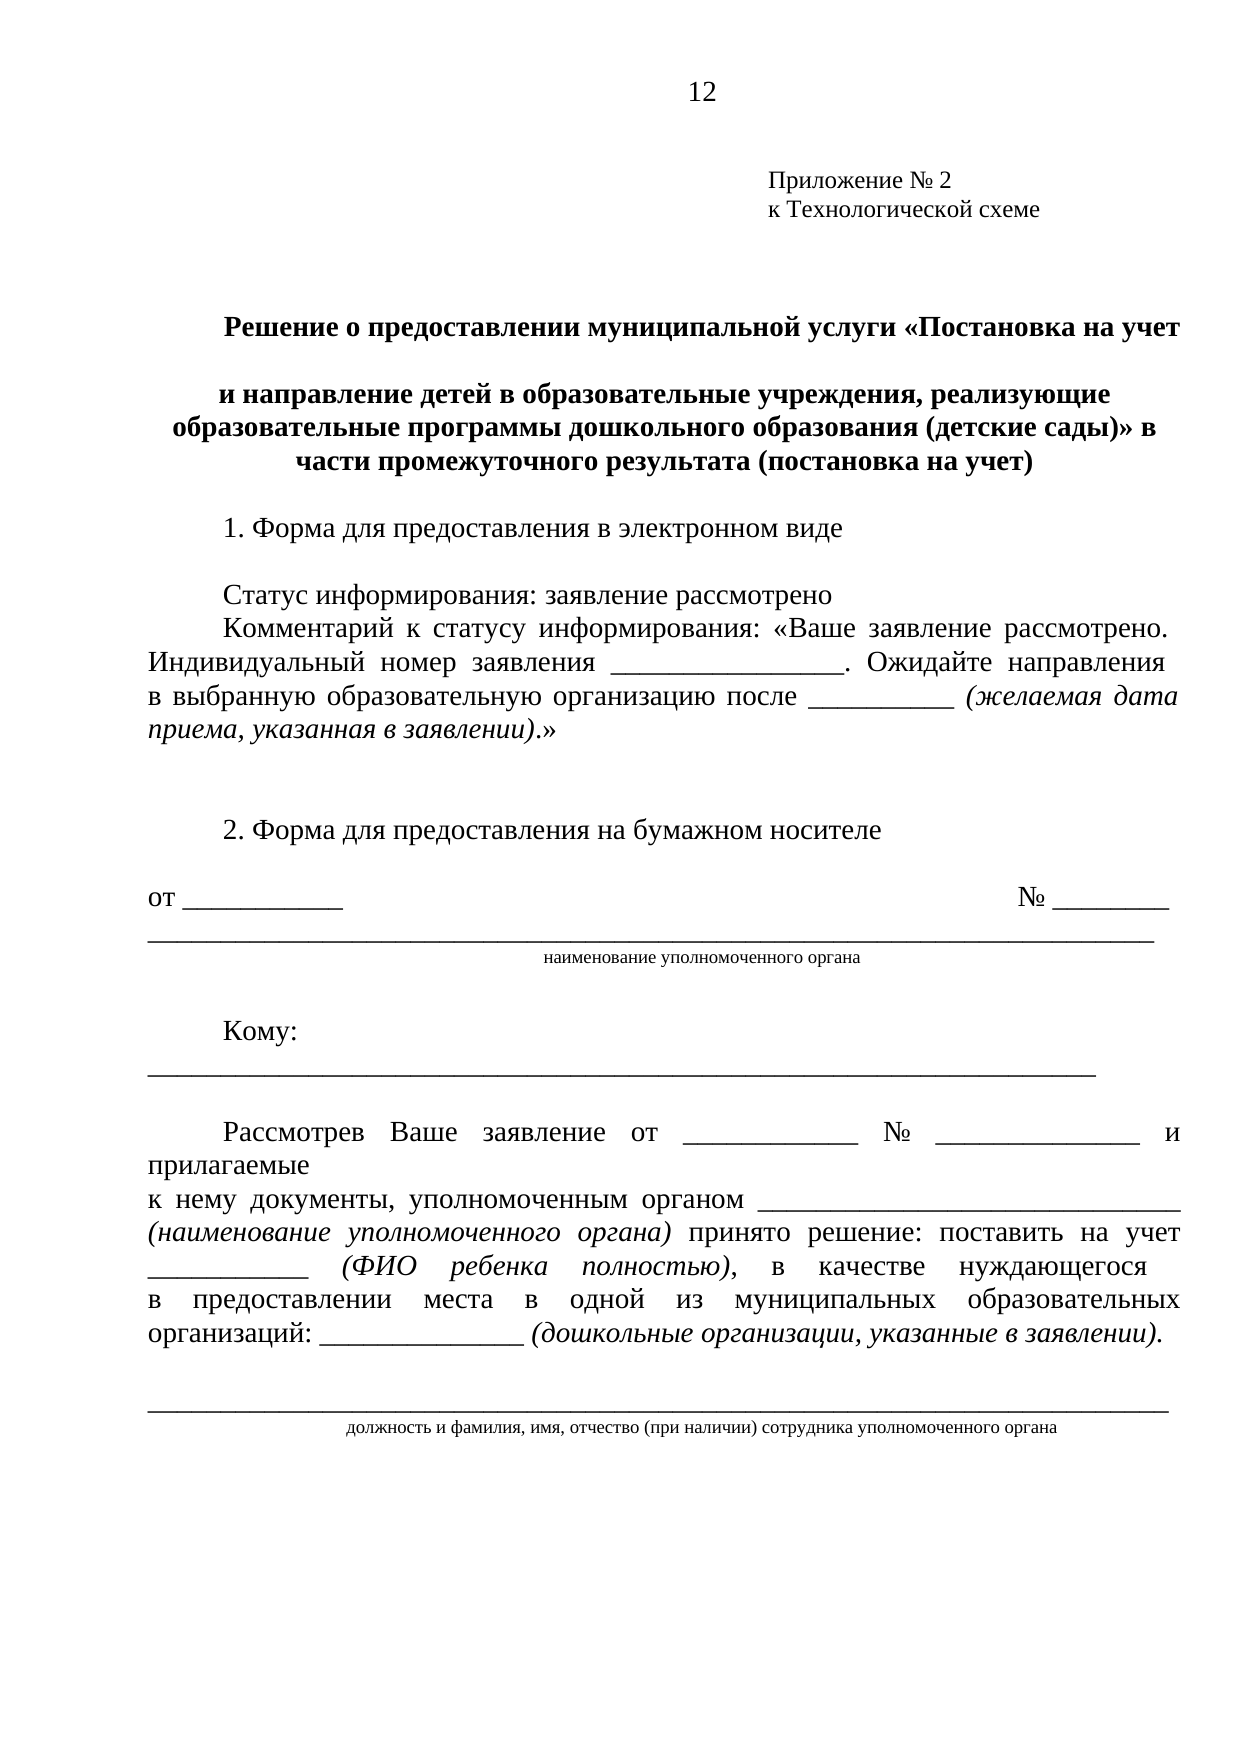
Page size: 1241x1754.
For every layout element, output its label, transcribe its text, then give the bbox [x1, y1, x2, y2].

text должность и фамилия, имя, отчество (при наличии) сотрудника уполномоченного органа [148, 1416, 1181, 1449]
text 2. Форма для предоставления на бумажном носителе [148, 812, 1181, 845]
text _____________________________________________________________________ [148, 912, 1181, 946]
text ______________________________________________________________________ [148, 1382, 1181, 1416]
text Кому: _________________________________________________________________ [148, 1013, 1181, 1080]
text Приложение № 2 [768, 165, 1187, 194]
text наименование уполномоченного органа [148, 946, 1181, 979]
text 1. Форма для предоставления в электронном виде [148, 510, 1181, 543]
text Рассмотрев Ваше заявление от ____________ № ______________ и прилагаемые к нему документы, уполномоченным органом _____________________________ (наименование уполномоченного органа) принято решение: поставить на учет ___________ (ФИО ребенка полностью), в качестве нуждающегося в предоставлении места в одной из муниципальных образовательных организаций: ______________ (дошкольные организации, указанные в заявлении). [148, 1114, 1181, 1348]
text Комментарий к статусу информирования: «Ваше заявление рассмотрено. Индивидуальный номер заявления ________________. Ожидайте направления в выбранную образовательную организацию после __________ (желаемая дата приема, указанная в заявлении).» [148, 611, 1181, 745]
text к Технологической схеме [768, 194, 1187, 222]
text от ___________ № ________ [148, 879, 1181, 912]
text Статус информирования: заявление рассмотрено [148, 577, 1181, 611]
text Решение о предоставлении муниципальной услуги «Постановка на учет и направление детей в образовательные учреждения, реализующие образовательные программы дошкольного образования (детские сады)» в части промежуточного результата (постановка на учет) [148, 309, 1181, 476]
